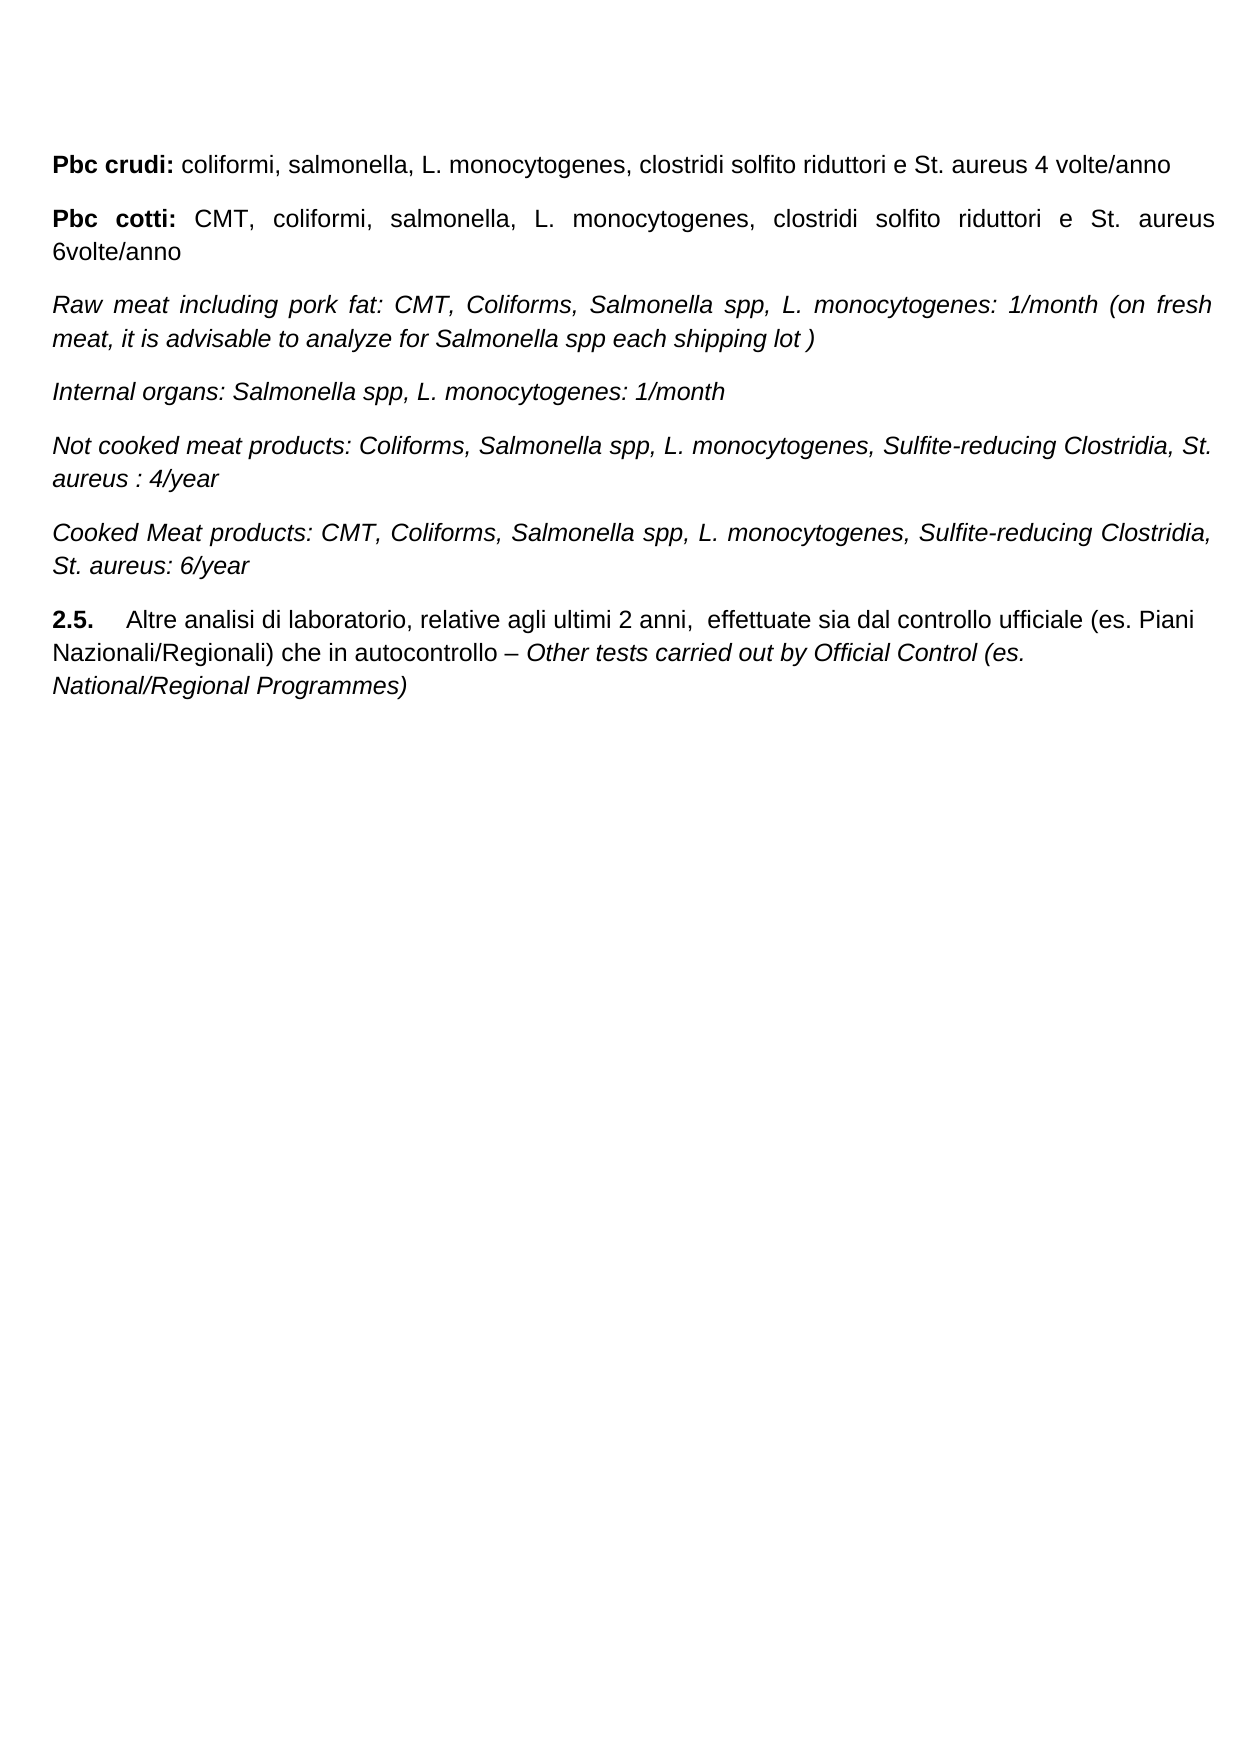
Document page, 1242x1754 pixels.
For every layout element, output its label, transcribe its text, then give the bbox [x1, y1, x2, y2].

text Pbc crudi: coliformi, salmonella, L. monocytogenes, clostridi solfito riduttori e St. aureus 4 volte/anno [52, 150, 1217, 178]
text Not cooked meat products: Coliforms, Salmonella spp, L. monocytogenes, Sulfite-reducing Clostridia, St. aureus : 4/year [52, 431, 1217, 493]
text Raw meat including pork fat: CMT, Coliforms, Salmonella spp, L. monocytogenes: 1/month (on fresh meat, it is advisable to analyze for Salmonella spp each shipping lot ) [52, 291, 1217, 352]
text Cooked Meat products: CMT, Coliforms, Salmonella spp, L. monocytogenes, Sulfite-reducing Clostridia, St. aureus: 6/year [52, 518, 1217, 580]
text Internal organs: Salmonella spp, L. monocytogenes: 1/month [52, 377, 1217, 406]
text Pbc cotti: CMT, coliformi, salmonella, L. monocytogenes, clostridi solfito riduttori e St. aureus 6volte/anno [52, 204, 1217, 265]
text 2.5. Altre analisi di laboratorio, relative agli ultimi 2 anni, effettuate sia dal controllo ufficiale (es. Piani Nazionali/Regionali) che in autocontrollo – Other tests carried out by Official Control (es. National/Regional Programmes) [52, 605, 1217, 700]
